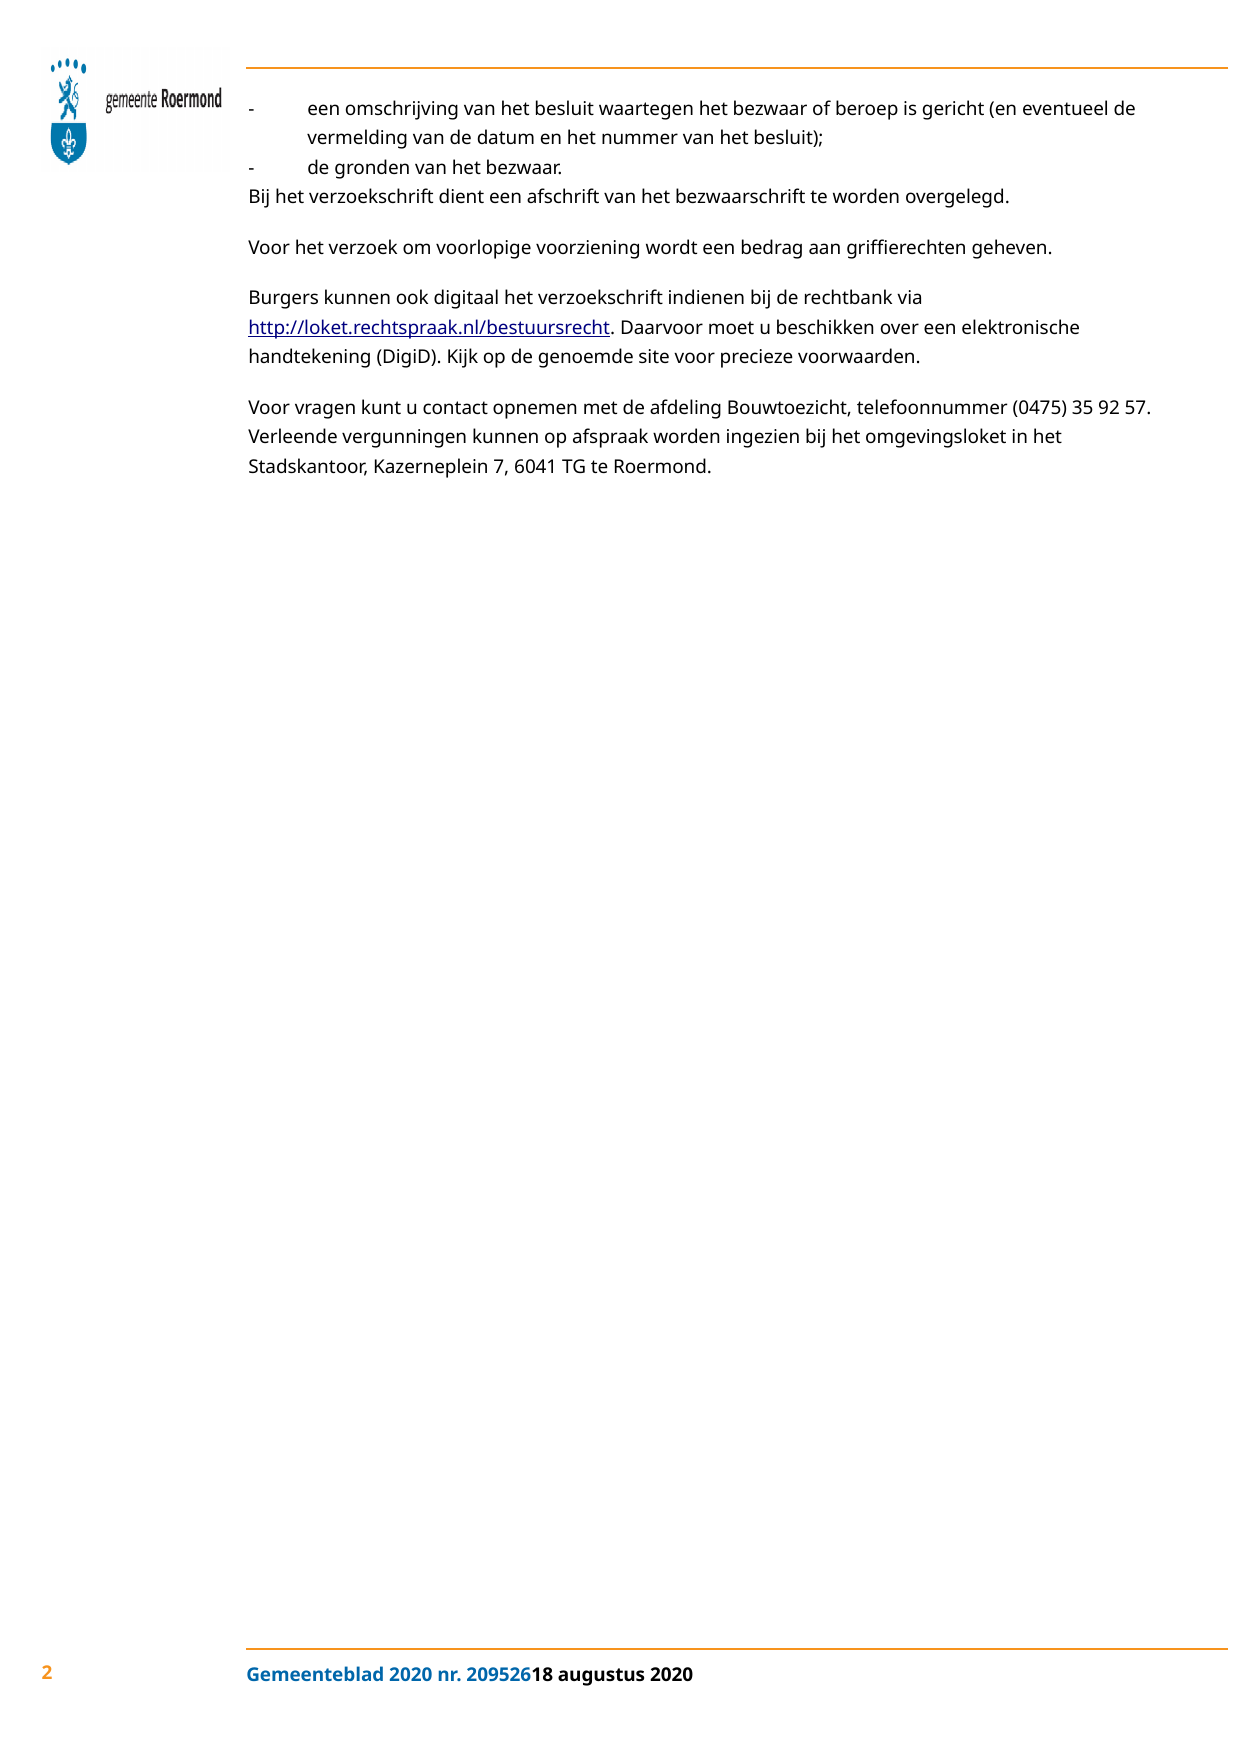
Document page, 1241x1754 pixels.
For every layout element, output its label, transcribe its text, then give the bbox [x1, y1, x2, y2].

text Voor vragen kunt u contact opnemen met de afdeling Bouwtoezicht, telefoonnummer (0475) 35 92 57. Verleende vergunningen kunnen op afspraak worden ingezien bij het omgevingsloket in het Stadskantoor, Kazerneplein 7, 6041 TG te Roermond. [248, 394, 1152, 479]
text Bij het verzoekschrift dient een afschrift van het bezwaarschrift te worden overgelegd. [248, 183, 1152, 209]
picture [41, 47, 231, 172]
text Burgers kunnen ook digitaal het verzoekschrift indienen bij de rechtbank via http://loket.rechtspraak.nl/bestuursrecht. Daarvoor moet u beschikken over een elektronische handtekening (DigiD). Kijk op de genoemde site voor precieze voorwaarden. [248, 284, 1152, 369]
text Voor het verzoek om voorlopige voorziening wordt een bedrag aan griffierechten geheven. [248, 234, 1152, 260]
list een omschrijving van het besluit waartegen het bezwaar of beroep is gericht (en eventueel de vermelding van de datum en het nummer van het besluit); [248, 95, 1152, 150]
list de gronden van het bezwaar. [248, 154, 1152, 180]
